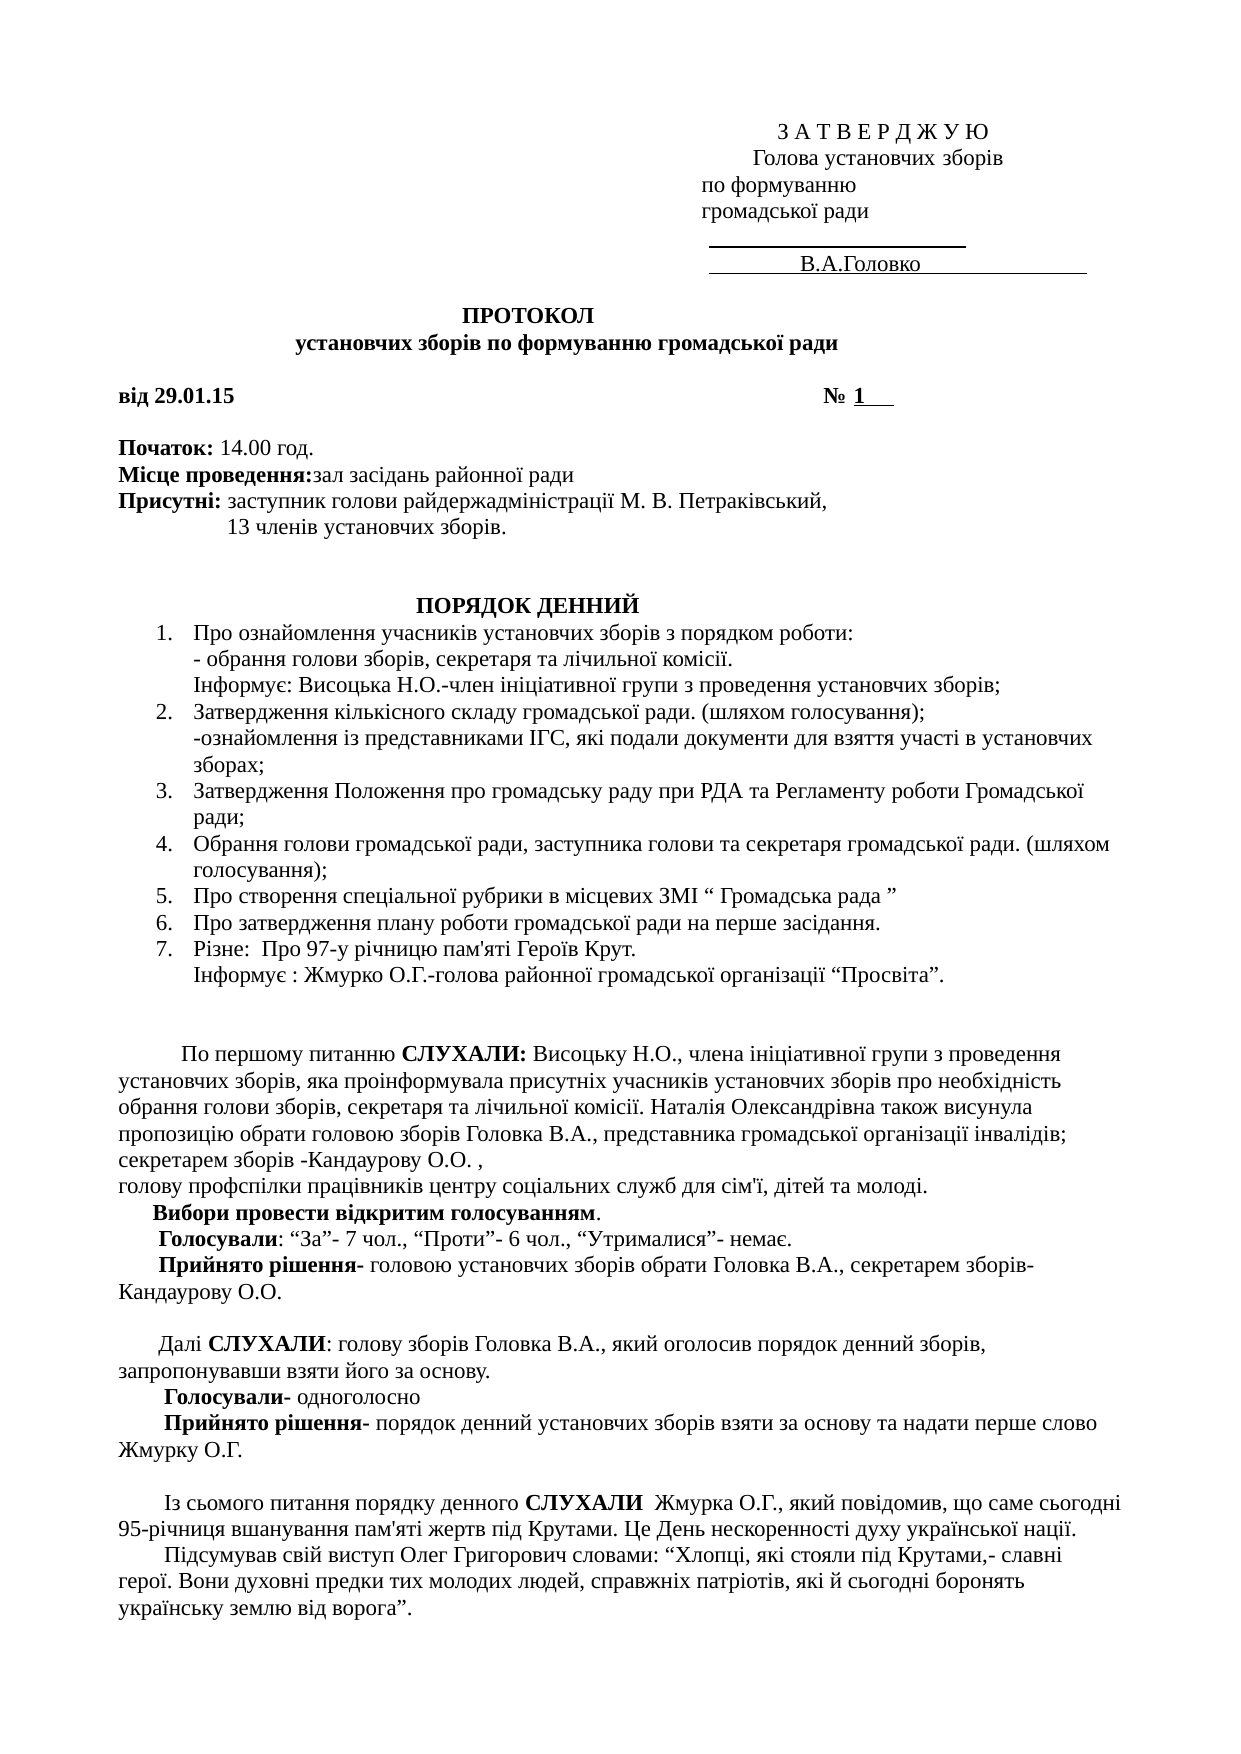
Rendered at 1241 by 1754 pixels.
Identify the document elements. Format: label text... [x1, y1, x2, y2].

text ПОРЯДОК ДЕННИЙ [118, 592, 1122, 619]
text Голосували- одноголосно [118, 1383, 1122, 1409]
text по формуванню [118, 171, 1122, 197]
text громадської ради [118, 197, 1122, 223]
text Прийнято рішення- головою установчих зборів обрати Головка В.А., секретарем зборів- Кандаурову О.О. [118, 1251, 1122, 1304]
list Затвердження кількісного складу громадської ради. (шляхом голосування); [156, 698, 1122, 724]
list Про ознайомлення учасників установчих зборів з порядком роботи: [156, 619, 1122, 645]
list Різне: Про 97-у річницю пам'яті Героїв Крут. [156, 935, 1122, 961]
list Затвердження Положення про громадську раду при РДА та Регламенту роботи Громадської ради; [156, 777, 1122, 830]
text голову профспілки працівників центру соціальних служб для сім'ї, дітей та молоді. [118, 1172, 1122, 1199]
list Інформує: Висоцька Н.О.-член ініціативної групи з проведення установчих зборів; [156, 672, 1122, 698]
text Голова установчих зборів [118, 144, 1122, 171]
text Далі СЛУХАЛИ: голову зборів Головка В.А., який оголосив порядок денний зборів, запропонувавши взяти його за основу. [118, 1330, 1122, 1383]
text ПРОТОКОЛ [118, 303, 1122, 329]
list Обрання голови громадської ради, заступника голови та секретаря громадської ради. (шляхом голосування); [156, 830, 1122, 882]
text В.А.Головко [118, 250, 1122, 276]
list Про затвердження плану роботи громадської ради на перше засідання. [156, 909, 1122, 935]
text Із сьомого питання порядку денного СЛУХАЛИ Жмурка О.Г., який повідомив, що саме сьогодні 95-річниця вшанування пам'яті жертв під Крутами. Це День нескоренності духу української нації. [118, 1488, 1122, 1541]
text установчих зборів по формуванню громадської ради [118, 329, 1122, 355]
text По першому питанню СЛУХАЛИ: Висоцьку Н.О., члена ініціативної групи з проведення установчих зборів, яка проінформувала присутніх учасників установчих зборів про необхідність обрання голови зборів, секретаря та лічильної комісії. Наталія Олександрівна також висунула пропозицію обрати головою зборів Головка В.А., представника громадської організації інвалідів; секретарем зборів -Кандаурову О.О. , [118, 1041, 1122, 1172]
list Про створення спеціальної рубрики в місцевих ЗМІ “ Громадська рада ” [156, 882, 1122, 909]
list - обрання голови зборів, секретаря та лічильної комісії. [156, 645, 1122, 672]
text 13 членів установчих зборів. [118, 513, 1122, 540]
text Присутні: заступник голови райдержадміністрації М. В. Петраківський, [118, 487, 1122, 513]
text від 29.01.15 № 1 [118, 382, 1122, 408]
text З А Т В Е Р Д Ж У Ю [118, 118, 1122, 144]
list -ознайомлення із представниками ІГС, які подали документи для взяття участі в установчих зборах; [156, 724, 1122, 777]
text Вибори провести відкритим голосуванням. [118, 1199, 1122, 1225]
text Голосували: “За”- 7 чол., “Проти”- 6 чол., “Утрималися”- немає. [118, 1225, 1122, 1251]
list Інформує : Жмурко О.Г.-голова районної громадської організації “Просвіта”. [156, 961, 1122, 988]
text Підсумував свій виступ Олег Григорович словами: “Хлопці, які стояли під Крутами,- славні герої. Вони духовні предки тих молодих людей, справжніх патріотів, які й сьогодні боронять українську землю від ворога”. [118, 1541, 1122, 1620]
text Місце проведення:зал засідань районної ради [118, 461, 1122, 487]
text Початок: 14.00 год. [118, 434, 1122, 461]
text Прийнято рішення- порядок денний установчих зборів взяти за основу та надати перше слово Жмурку О.Г. [118, 1409, 1122, 1462]
